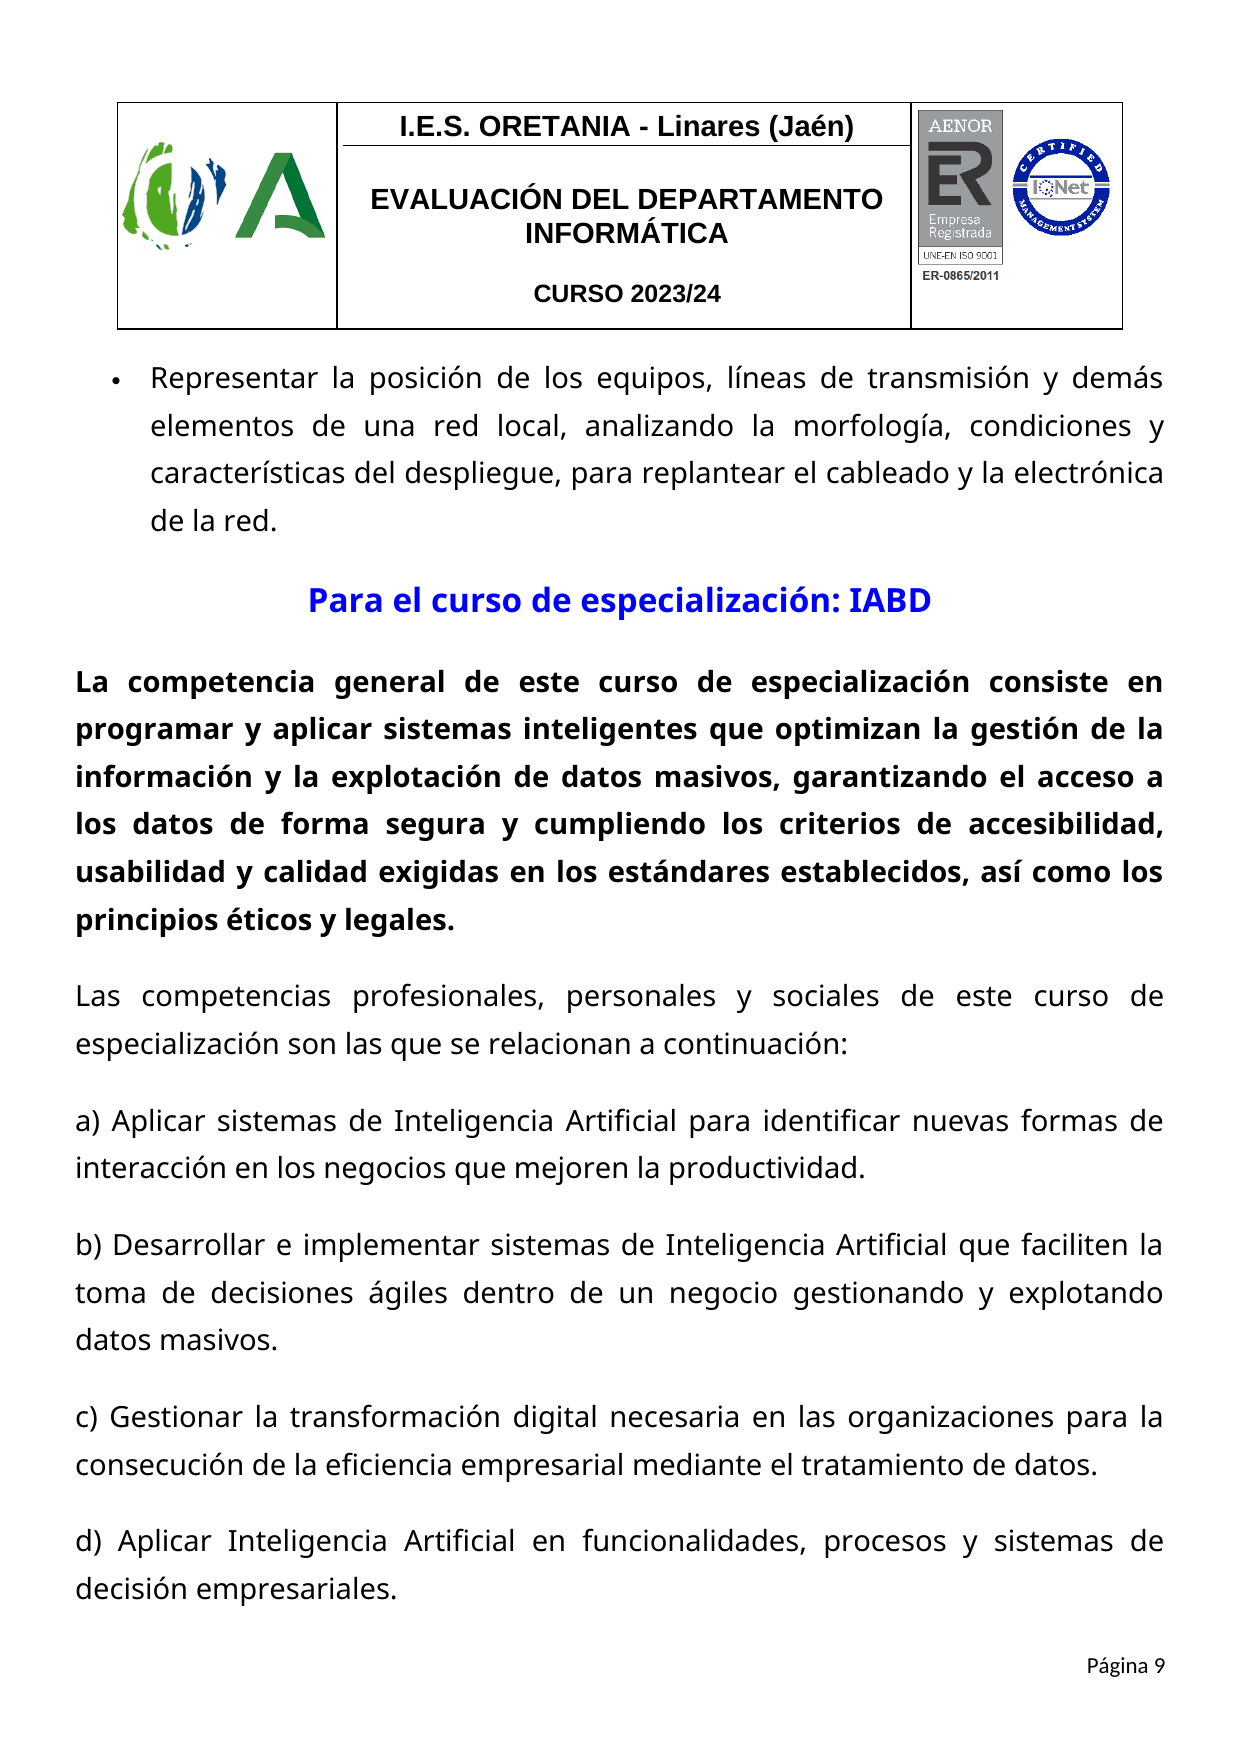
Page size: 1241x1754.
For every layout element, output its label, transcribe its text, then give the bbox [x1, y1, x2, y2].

text Para el curso de especialización: IABD [75, 577, 1165, 623]
text Las competencias profesionales, personales y sociales de este curso de especialización son las que se relacionan a continuación: [75, 976, 1165, 1063]
text a) Aplicar sistemas de Inteligencia Artificial para identificar nuevas formas de interacción en los negocios que mejoren la productividad. [75, 1100, 1165, 1187]
picture [916, 109, 1111, 286]
picture [120, 142, 333, 251]
text d) Aplicar Inteligencia Artificial en funcionalidades, procesos y sistemas de decisión empresariales. [75, 1521, 1165, 1608]
text La competencia general de este curso de especialización consiste en programar y aplicar sistemas inteligentes que optimizan la gestión de la información y la explotación de datos masivos, garantizando el acceso a los datos de forma segura y cumpliendo los criterios de accesibilidad, usabilidad y calidad exigidas en los estándares establecidos, así como los principios éticos y legales. [75, 661, 1165, 938]
list Representar la posición de los equipos, líneas de transmisión y demás elementos de una red local, analizando la morfología, condiciones y características del despliegue, para replantear el cableado y la electrónica de la red. [112, 358, 1165, 540]
text b) Desarrollar e implementar sistemas de Inteligencia Artificial que faciliten la toma de decisiones ágiles dentro de un negocio gestionando y explotando datos masivos. [75, 1224, 1165, 1359]
text c) Gestionar la transformación digital necesaria en las organizaciones para la consecución de la eficiencia empresarial mediante el tratamiento de datos. [75, 1396, 1165, 1484]
